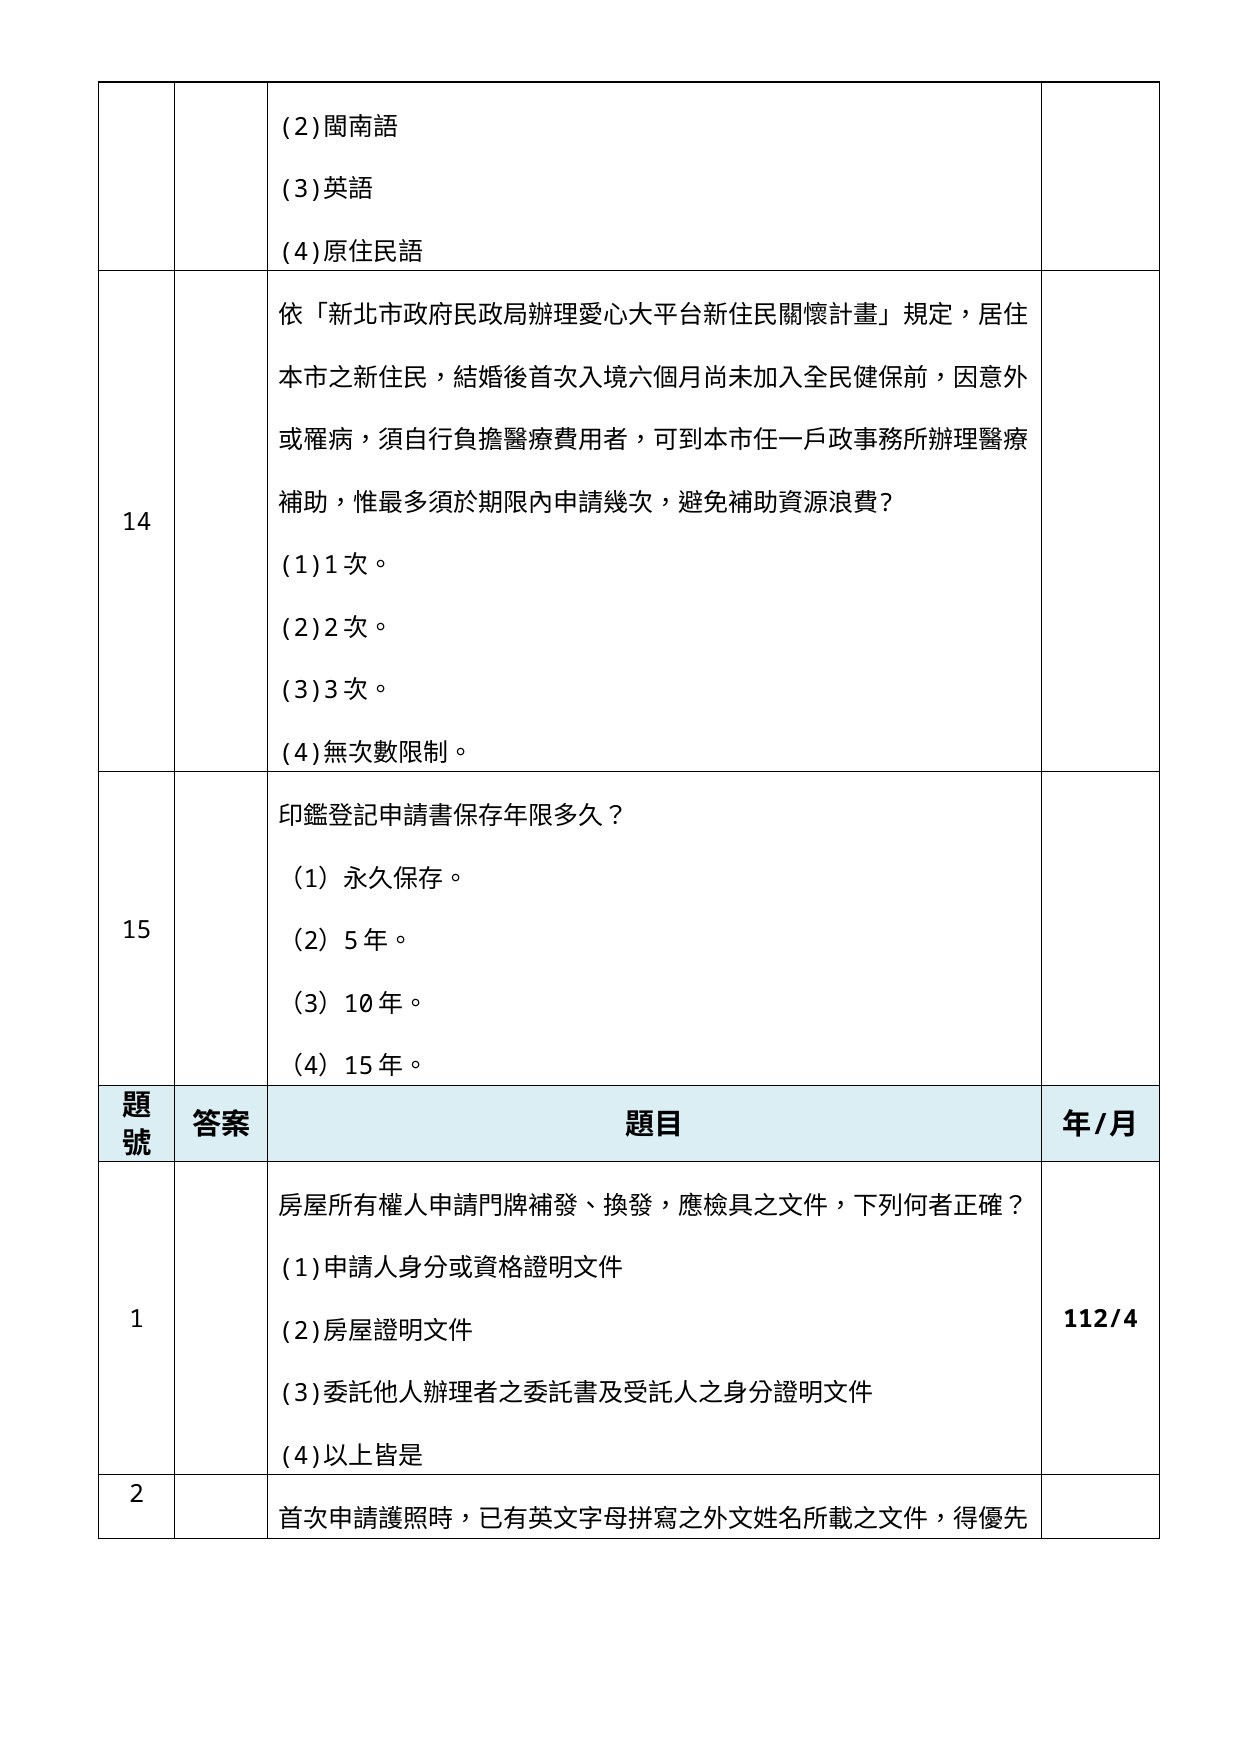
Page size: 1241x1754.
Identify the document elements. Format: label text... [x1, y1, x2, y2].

table_cell 14 [99, 271, 174, 771]
table_cell [1042, 772, 1159, 1084]
table_cell 依「新北市政府民政局辦理愛心大平台新住民關懷計畫」規定，居住本市之新住民，結婚後首次入境六個月尚未加入全民健保前，因意外或罹病，須自行負擔醫療費用者，可到本市任一戶政事務所辦理醫療補助，惟最多須於期限內申請幾次，避免補助資源浪費? (1)1次。 (2)2次。 (3)3次。 (4)無次數限制。 [268, 271, 1041, 771]
table_cell 房屋所有權人申請門牌補發、換發，應檢具之文件，下列何者正確？ (1)申請人身分或資格證明文件 (2)房屋證明文件 (3)委託他人辦理者之委託書及受託人之身分證明文件 (4)以上皆是 [268, 1162, 1041, 1474]
table_cell [1042, 271, 1159, 771]
table_cell [175, 83, 267, 270]
table_cell 題號 [99, 1086, 174, 1161]
table_cell (2)閩南語 (3)英語 (4)原住民語 [268, 83, 1041, 270]
table_cell 題目 [268, 1086, 1041, 1161]
table_cell 2 [99, 1475, 174, 1538]
table_cell 年/月 [1042, 1086, 1159, 1161]
table_cell [1042, 83, 1159, 270]
table_cell [175, 1475, 267, 1538]
table_cell [175, 772, 267, 1084]
table_cell [99, 83, 174, 270]
table_cell [1042, 1475, 1159, 1538]
table_cell 1 [99, 1162, 174, 1474]
table_cell 15 [99, 772, 174, 1084]
table_cell 答案 [175, 1086, 267, 1161]
table_cell 112/4 [1042, 1162, 1159, 1474]
table_cell 印鑑登記申請書保存年限多久？ （1）永久保存。 （2）5年。 （3）10年。 （4）15年。 [268, 772, 1041, 1084]
table_cell 首次申請護照時，已有英文字母拼寫之外文姓名所載之文件，得優先 [268, 1475, 1041, 1538]
table_cell [175, 271, 267, 771]
table_cell [175, 1162, 267, 1474]
